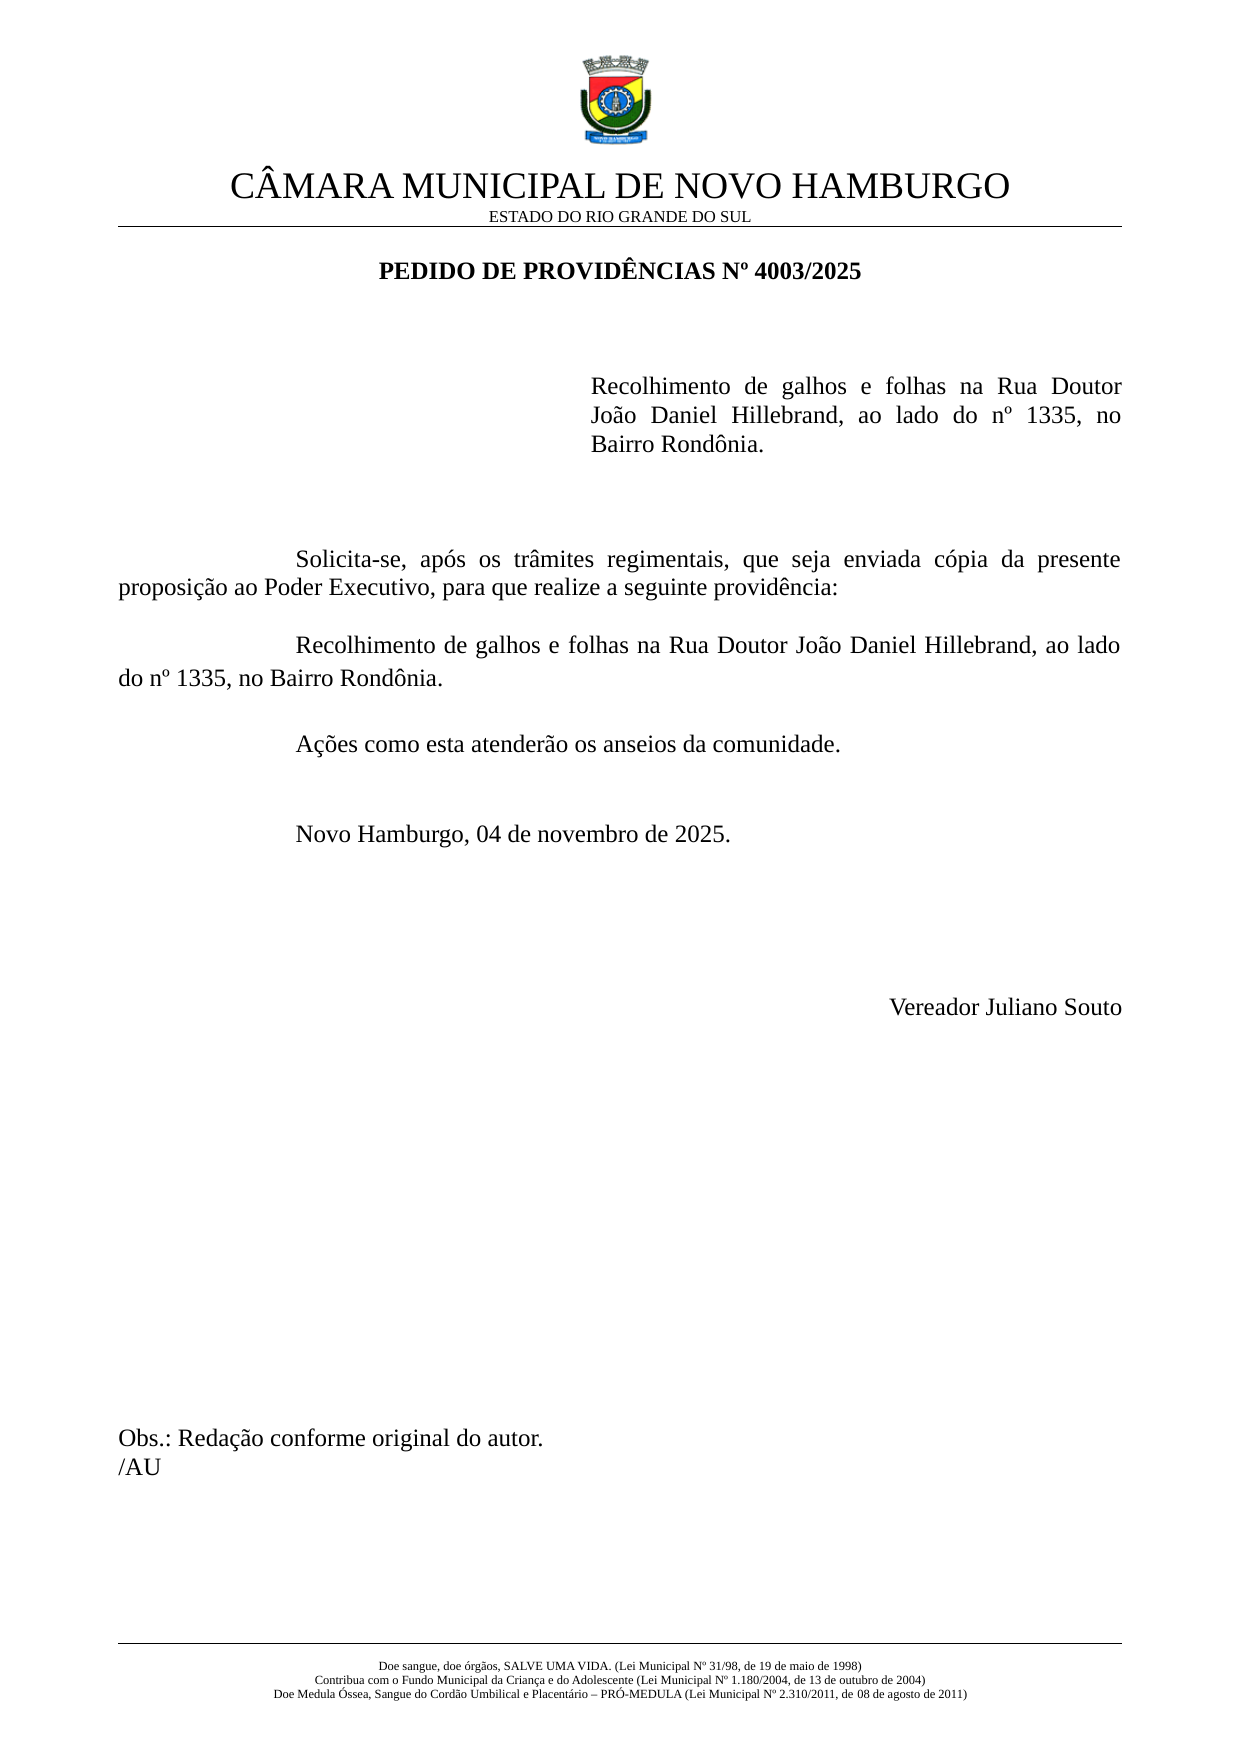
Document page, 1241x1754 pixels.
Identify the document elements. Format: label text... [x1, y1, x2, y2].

text Ações como esta atenderão os anseios da comunidade. [118, 729, 1122, 758]
text Vereador Juliano Souto [118, 992, 1122, 1021]
text Obs.: Redação conforme original do autor. [118, 1423, 1122, 1452]
text Solicita-se, após os trâmites regimentais, que seja enviada cópia da presente proposição ao Poder Executivo, para que realize a seguinte providência: [118, 544, 1122, 601]
picture [574, 48, 655, 149]
text /AU [118, 1452, 1122, 1481]
text Recolhimento de galhos e folhas na Rua Doutor João Daniel Hillebrand, ao lado do nº 1335, no Bairro Rondônia. [118, 630, 1122, 692]
text Recolhimento de galhos e folhas na Rua Doutor João Daniel Hillebrand, ao lado do nº 1335, no Bairro Rondônia. [591, 371, 1122, 457]
text PEDIDO DE PROVIDÊNCIAS Nº 4003/2025 [118, 256, 1122, 285]
text Novo Hamburgo, 04 de novembro de 2025. [118, 819, 1122, 848]
